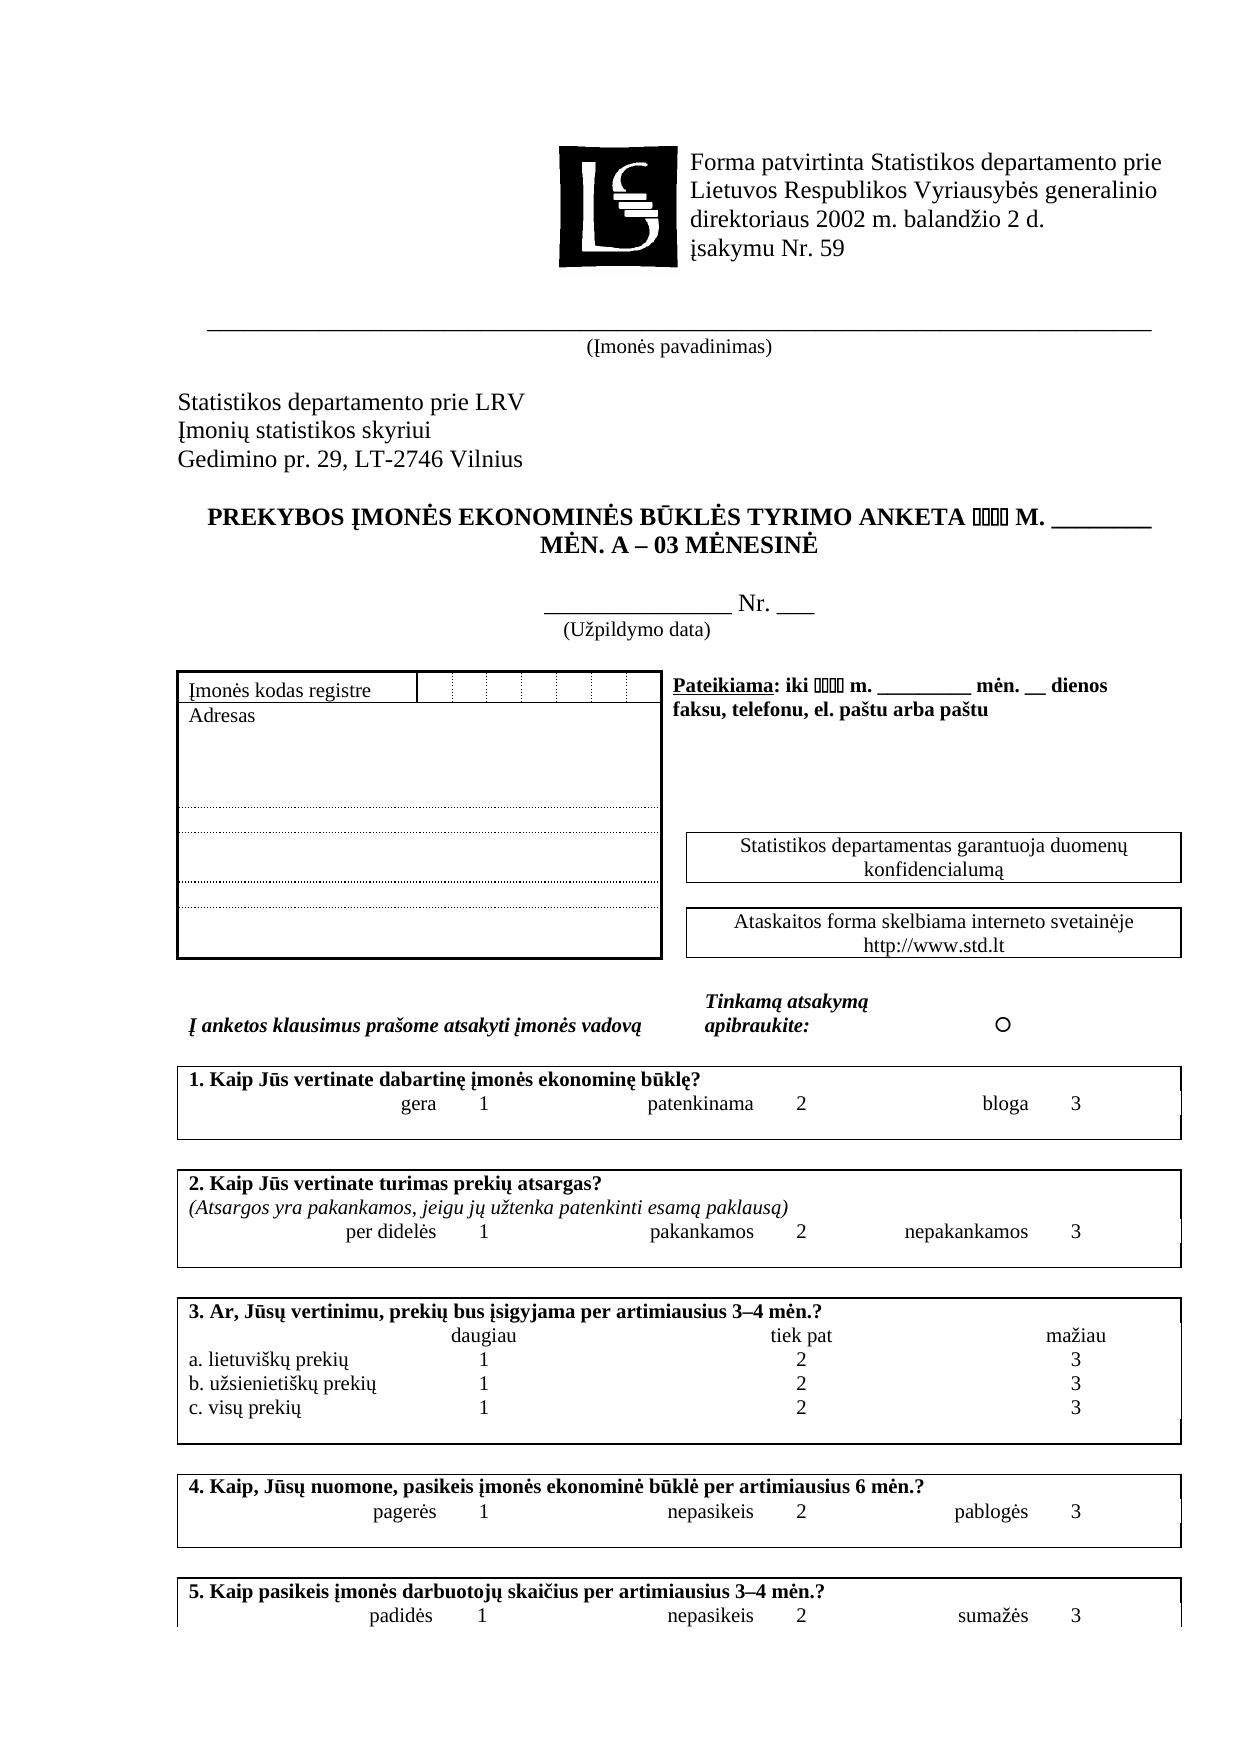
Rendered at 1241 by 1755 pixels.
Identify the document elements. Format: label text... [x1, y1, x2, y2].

text Gedimino pr. 29, LT-2746 Vilnius [177, 444, 1181, 473]
table_cell 3 [1040, 1219, 1112, 1243]
table_cell a. lietuviškų prekių [178, 1347, 447, 1371]
table_cell [179, 807, 660, 832]
table_cell 1 [448, 1499, 520, 1523]
table_header [487, 673, 522, 702]
table_header [452, 673, 487, 702]
table_cell [520, 1371, 765, 1395]
table_cell nepasikeis [520, 1499, 765, 1523]
table_cell [1155, 1419, 1180, 1443]
table_cell c. visų prekių [178, 1395, 447, 1419]
table_header [626, 673, 660, 702]
table_cell [178, 1243, 1180, 1267]
table_cell 2 [765, 1603, 838, 1627]
table_cell per didelės [178, 1219, 448, 1243]
table_header [1173, 670, 1181, 702]
table_cell [663, 907, 686, 957]
text _______________ Nr. ___ [177, 588, 1181, 617]
table_cell 2 [765, 1395, 837, 1419]
table_cell nepasikeis [520, 1603, 765, 1627]
table_cell 1 [448, 1347, 520, 1371]
table_cell [838, 1347, 1039, 1371]
table_cell [1112, 1347, 1181, 1371]
table_cell [1173, 702, 1181, 750]
table_header Įmonės kodas registre [179, 673, 416, 702]
table_header 5. Kaip pasikeis įmonės darbuotojų skaičius per artimiausius 3–4 mėn.? [178, 1579, 1180, 1603]
table_cell 2 [765, 1499, 838, 1523]
table_cell [663, 881, 1181, 907]
table_cell 2 [765, 1371, 837, 1395]
table_header [177, 147, 559, 277]
table_cell [1112, 1395, 1181, 1419]
table_cell 3 [1040, 1371, 1112, 1395]
table_cell 1 [448, 1219, 520, 1243]
text Statistikos departamento prie LRV [177, 387, 1181, 416]
text (Užpildymo data) [177, 617, 1181, 641]
table_header Tinkamą atsakymą apibraukite: [693, 989, 982, 1037]
table_cell 2 [765, 1219, 838, 1243]
table_header 1. Kaip Jūs vertinate dabartinę įmonės ekonominę būklę? [178, 1067, 1180, 1091]
table_cell 3 [1040, 1091, 1112, 1115]
table_cell pablogės [838, 1499, 1039, 1523]
table_cell [866, 1323, 1011, 1347]
table_cell Ataskaitos forma skelbiama interneto svetainėje http://www.std.lt [687, 909, 1180, 957]
table_cell bloga [838, 1091, 1039, 1115]
table_cell nepakankamos [838, 1219, 1039, 1243]
table_cell tiek pat [736, 1323, 866, 1347]
table_header Forma patvirtinta Statistikos departamento prie Lietuvos Respublikos Vyriausybės generalinio direktoriaus 2002 m. balandžio 2 d. įsakymu Nr. 59 [679, 147, 1181, 277]
table_cell [549, 1323, 736, 1347]
table_cell [179, 832, 660, 881]
table_cell 1 [444, 1603, 520, 1627]
table_cell [178, 1523, 1180, 1547]
table_cell [838, 1115, 1180, 1139]
table_cell 3 [1040, 1395, 1112, 1419]
table_cell [520, 1395, 765, 1419]
table_cell 1 [448, 1091, 520, 1115]
table_cell [663, 832, 686, 881]
table_cell sumažės [838, 1603, 1039, 1627]
table_cell 2 [765, 1091, 838, 1115]
table_cell 2 [765, 1347, 837, 1371]
table_cell b. užsienietiškų prekių [178, 1371, 447, 1395]
table_cell 3 [1040, 1499, 1112, 1523]
table_header Į anketos klausimus prašome atsakyti įmonės vadovą [177, 989, 693, 1037]
table_header [592, 673, 626, 702]
table_cell [1112, 1603, 1181, 1627]
table_cell [520, 1347, 765, 1371]
text (Įmonės pavadinimas) [177, 334, 1181, 358]
table_header Pateikiama: iki  m. _________ mėn. __ dienos faksu, telefonu, el. paštu arba paštu [663, 670, 1173, 750]
table_cell [1112, 1219, 1181, 1243]
table_cell [179, 881, 660, 907]
table_cell [838, 1395, 1039, 1419]
table_cell [1141, 1323, 1181, 1347]
table_cell 1 [448, 1395, 520, 1419]
table_cell padidės [178, 1603, 444, 1627]
table_cell pakankamos [520, 1219, 765, 1243]
table_cell [520, 1115, 838, 1139]
table_cell [179, 907, 660, 957]
table_cell daugiau [419, 1323, 549, 1347]
table_header [418, 673, 452, 702]
table_cell [838, 1371, 1039, 1395]
table_cell [1112, 1091, 1181, 1115]
table_cell Statistikos departamentas garantuoja duomenų konfidencialumą [687, 833, 1180, 881]
table_header 4. Kaip, Jūsų nuomone, pasikeis įmonės ekonominė būklė per artimiausius 6 mėn.? [178, 1475, 1180, 1498]
table_header  [982, 989, 1181, 1037]
table_cell 3 [1040, 1603, 1112, 1627]
table_cell [178, 1115, 520, 1139]
table_cell [663, 750, 1181, 832]
table_cell 3 [1040, 1347, 1112, 1371]
table_header [557, 673, 592, 702]
text prekybos ĮMONĖS EKONOMINĖS BŪKLĖS TYRIMO ANKETA  m. ________ mėn. a – 03 mėnesinė [177, 502, 1181, 559]
table_cell [1112, 1371, 1181, 1395]
table_cell Adresas [179, 703, 660, 807]
table_header [522, 673, 557, 702]
table_cell mažiau [1011, 1323, 1141, 1347]
table_cell [1112, 1499, 1181, 1523]
table_header 2. Kaip Jūs vertinate turimas prekių atsargas? (Atsargos yra pakankamos, jeigu jų užtenka patenkinti esamą paklausą) [178, 1171, 1180, 1219]
table_cell [178, 1323, 419, 1347]
table_cell [178, 1419, 1155, 1443]
table_cell 1 [448, 1371, 520, 1395]
table_cell patenkinama [520, 1091, 765, 1115]
table_cell pagerės [178, 1499, 448, 1523]
text Įmonių statistikos skyriui [177, 416, 1181, 444]
table_header 3. Ar, Jūsų vertinimu, prekių bus įsigyjama per artimiausius 3–4 mėn.? [178, 1299, 1180, 1323]
table_cell gera [178, 1091, 448, 1115]
